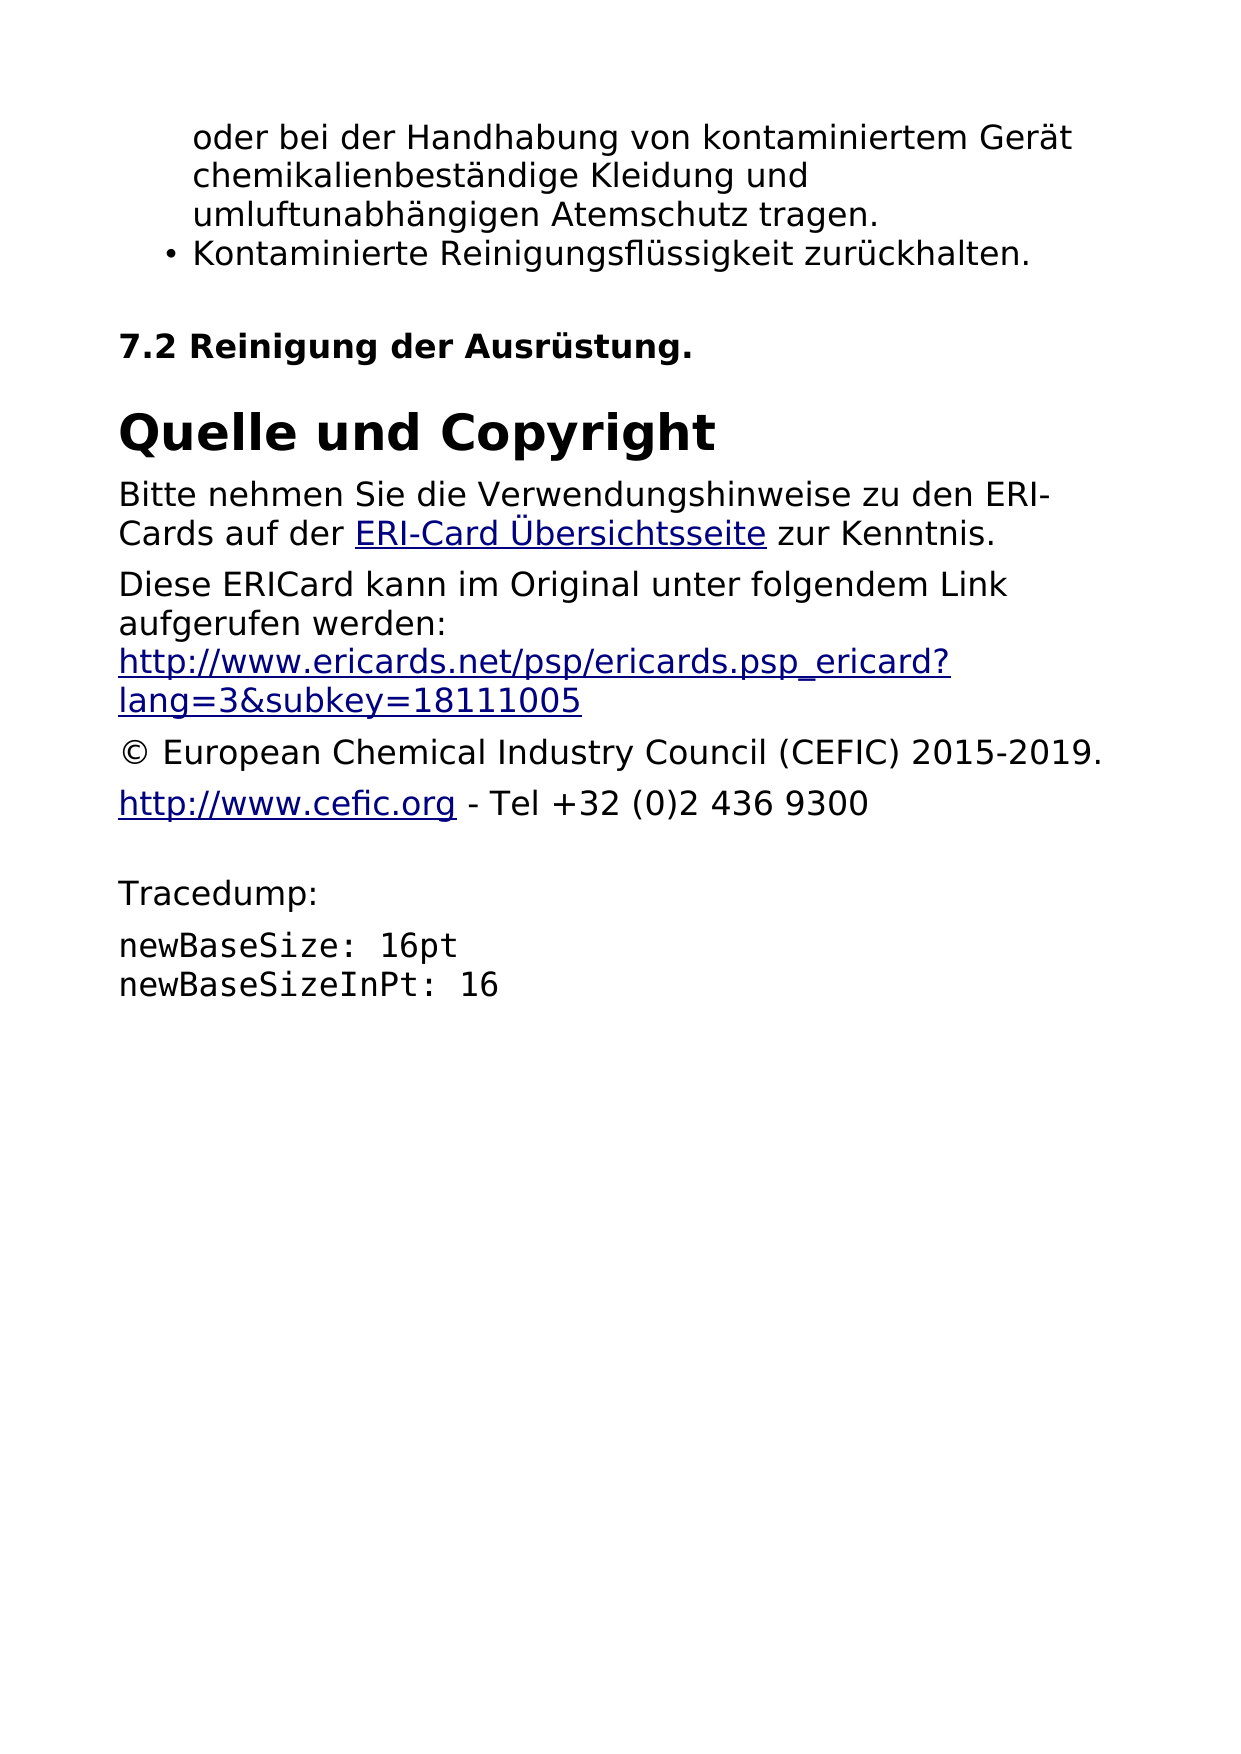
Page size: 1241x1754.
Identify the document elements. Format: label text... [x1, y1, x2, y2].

subtitle 7.2 Reinigung der Ausrüstung. [118, 328, 1122, 367]
subtitle Quelle und Copyright [118, 404, 1122, 463]
list oder bei der Handhabung von kontaminiertem Gerät chemikalienbeständige Kleidung und umluftunabhängigen Atemschutz tragen. [177, 118, 1122, 235]
text Diese ERICard kann im Original unter folgendem Link aufgerufen werden: http://www.ericards.net/psp/ericards.psp_ericard?lang=3&subkey=18111005 [118, 565, 1122, 721]
list Kontaminierte Reinigungsflüssigkeit zurückhalten. [177, 235, 1122, 273]
text Bitte nehmen Sie die Verwendungshinweise zu den ERI-Cards auf der ERI-Card Übersichtsseite zur Kenntnis. [118, 475, 1122, 553]
text newBaseSize: 16pt newBaseSizeInPt: 16 [118, 926, 1122, 1004]
text Tracedump: [118, 836, 1122, 914]
text http://www.cefic.org - Tel +32 (0)2 436 9300 [118, 784, 1122, 823]
text © European Chemical Industry Council (CEFIC) 2015-2019. [118, 733, 1122, 772]
